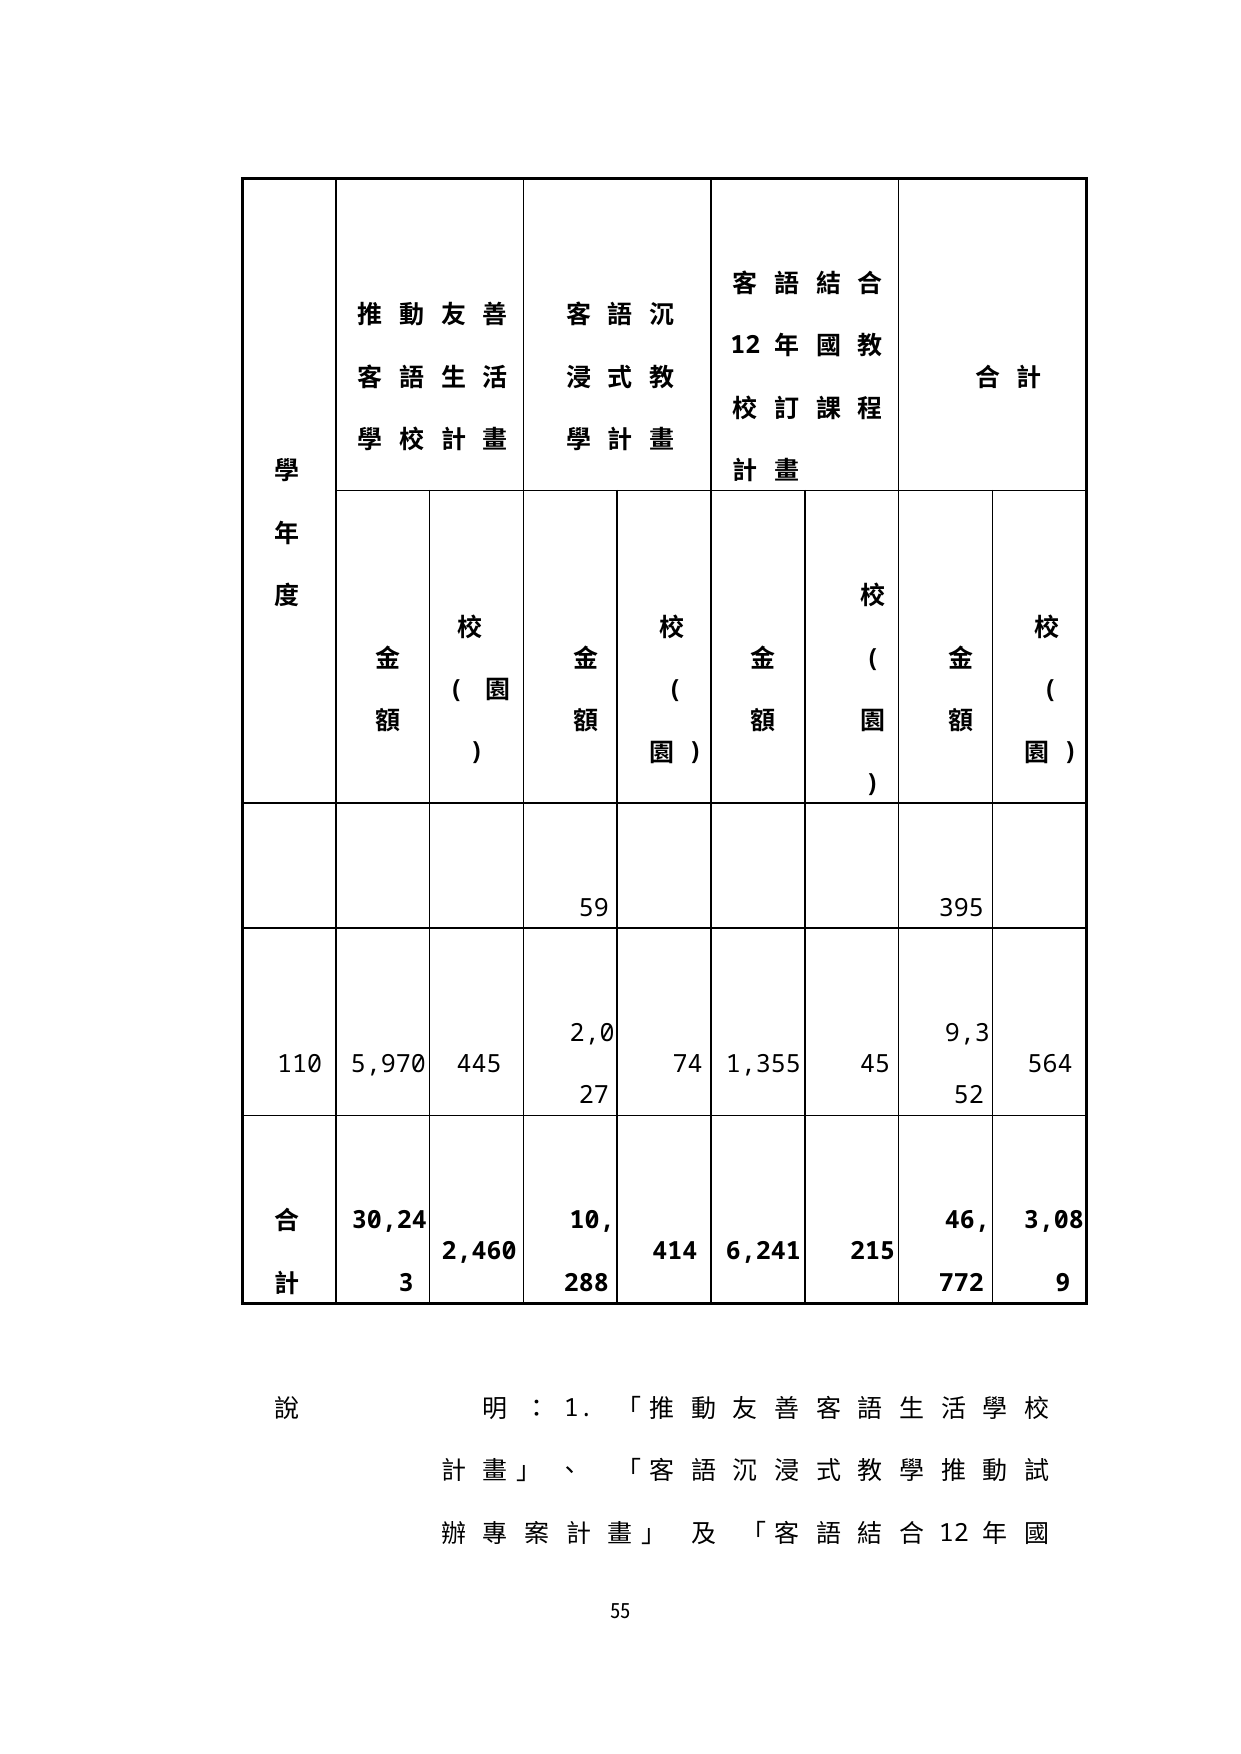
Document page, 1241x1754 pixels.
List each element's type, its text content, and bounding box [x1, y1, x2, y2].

table_cell 金額 [712, 491, 804, 802]
table_cell 校(園) [993, 491, 1085, 802]
table_cell [806, 804, 898, 927]
table_cell 2,027 [524, 929, 616, 1115]
table_cell 395 [899, 804, 992, 927]
table_cell 合 計 [244, 1116, 335, 1302]
table_cell 74 [618, 929, 710, 1115]
text 說 明：1.「推動友善客語生活學校計畫」、「客語沉浸式教學推動試辦專案計畫」及「客語結合12年國 [238, 1365, 1077, 1552]
table_header 合計 [899, 180, 1085, 490]
table_cell 215 [806, 1116, 898, 1302]
table_cell 2,460 [430, 1116, 523, 1302]
table_header 推動友善客語生活學校計畫 [337, 180, 523, 490]
table_header 客語結合12年國教校訂課程計畫 [712, 180, 898, 490]
table_cell [712, 804, 804, 927]
table_cell 10,288 [524, 1116, 616, 1302]
table_cell [244, 804, 335, 927]
table_cell 3,089 [993, 1116, 1085, 1302]
table_cell 金額 [524, 491, 616, 802]
table_cell 414 [618, 1116, 710, 1302]
table_cell 金額 [899, 491, 992, 802]
table_cell 46,772 [899, 1116, 992, 1302]
table_cell 9,352 [899, 929, 992, 1115]
table_header 客語沉浸式教學計畫 [524, 180, 710, 490]
table_cell 6,241 [712, 1116, 804, 1302]
table_cell 金額 [337, 491, 429, 802]
table_cell [430, 804, 523, 927]
table_cell 445 [430, 929, 523, 1115]
table_cell 校(園) [430, 491, 523, 802]
table_cell 59 [524, 804, 616, 927]
table_cell 1,355 [712, 929, 804, 1115]
table_cell 5,970 [337, 929, 429, 1115]
table_cell [993, 804, 1085, 927]
table_cell 45 [806, 929, 898, 1115]
table_header 學年度 [244, 180, 335, 802]
table_cell [618, 804, 710, 927]
table_cell 564 [993, 929, 1085, 1115]
table_cell 30,243 [337, 1116, 429, 1302]
table_cell 校(園) [806, 491, 898, 802]
table_cell [337, 804, 429, 927]
table_cell 110 [244, 929, 335, 1115]
table_cell 校(園) [618, 491, 710, 802]
